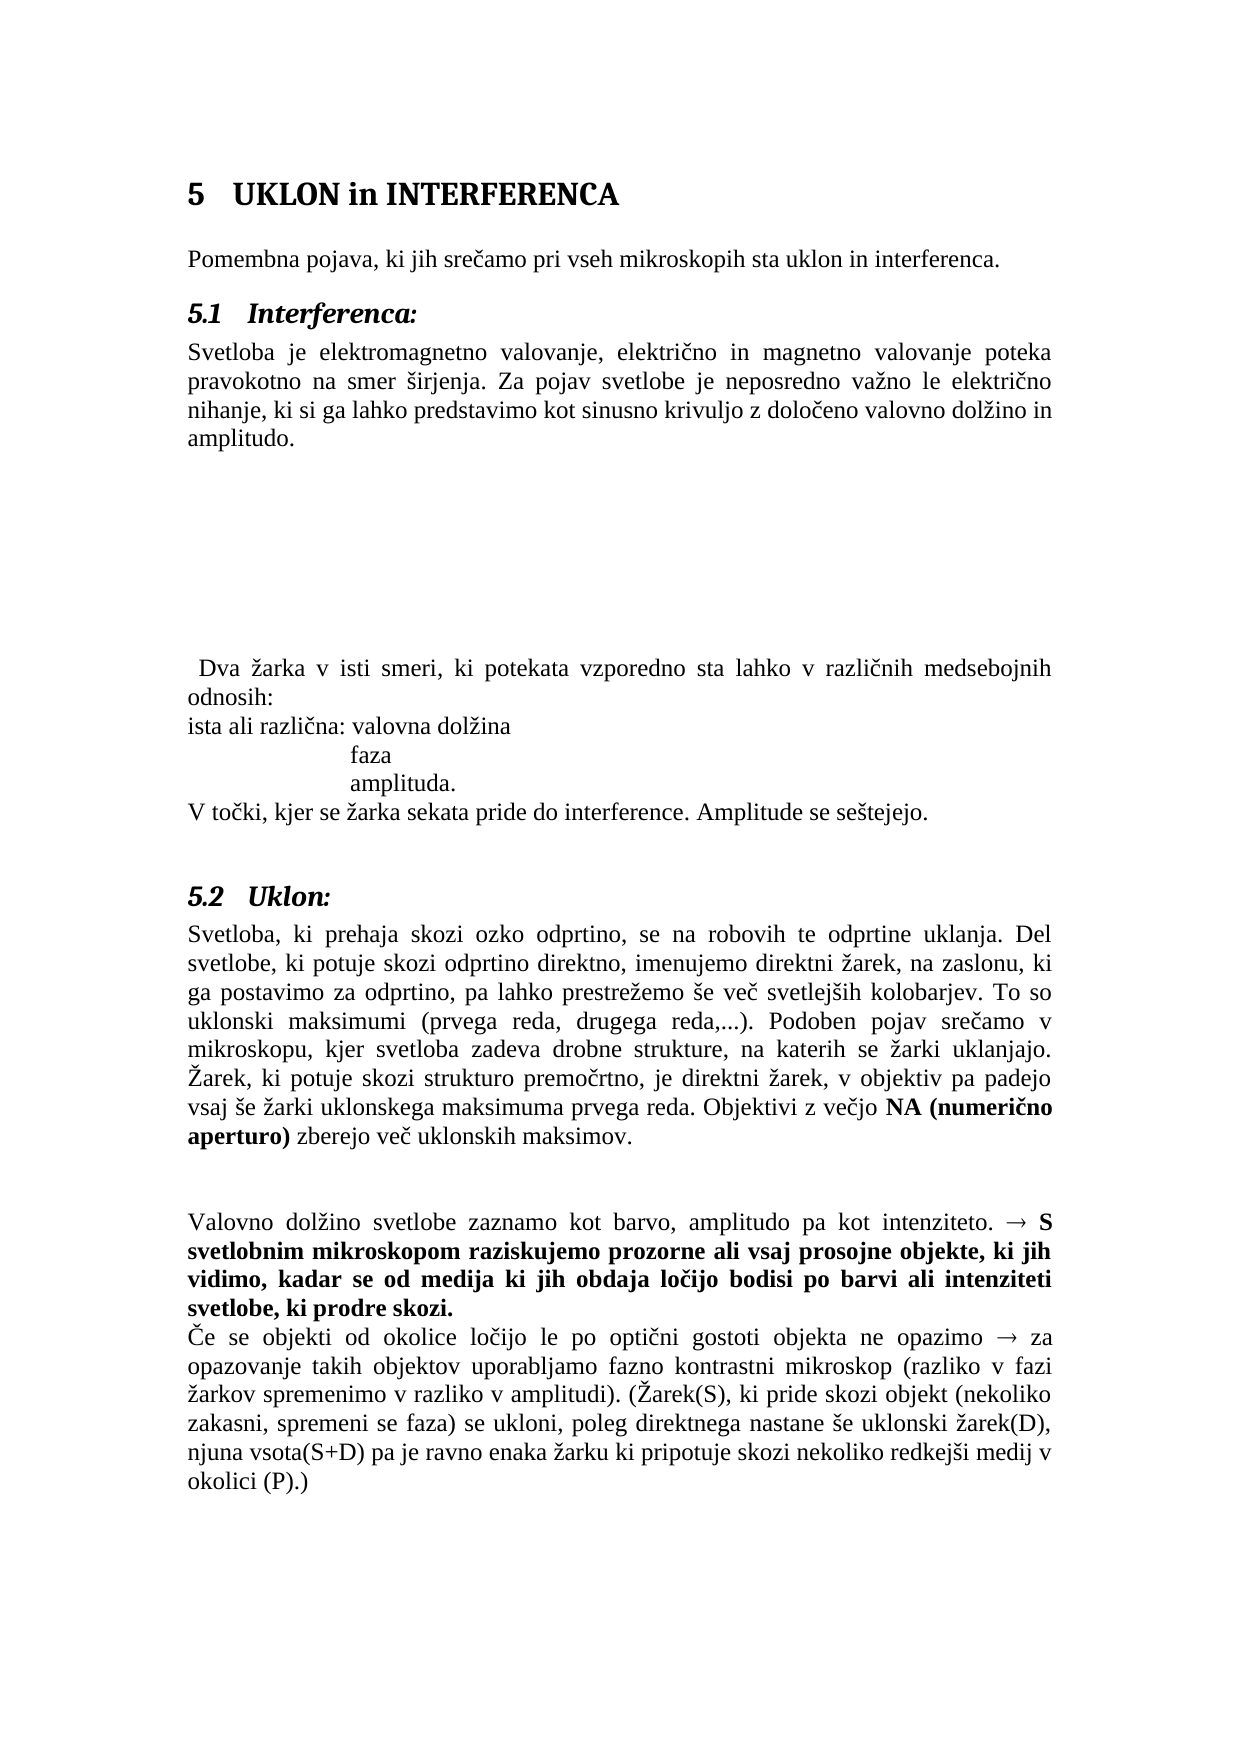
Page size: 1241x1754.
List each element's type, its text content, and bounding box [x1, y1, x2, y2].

text Svetloba je elektromagnetno valovanje, električno in magnetno valovanje poteka pravokotno na smer širjenja. Za pojav svetlobe je neposredno važno le električno nihanje, ki si ga lahko predstavimo kot sinusno krivuljo z določeno valovno dolžino in amplitudo. [187, 337, 1053, 452]
text faza [187, 740, 1053, 768]
subtitle Uklon: [187, 880, 1053, 913]
text ista ali različna: valovna dolžina [187, 711, 1053, 740]
text V točki, kjer se žarka sekata pride do interference. Amplitude se seštejejo. [187, 797, 1053, 826]
text Pomembna pojava, ki jih srečamo pri vseh mikroskopih sta uklon in interferenca. [187, 244, 1053, 272]
subtitle Interferenca: [187, 297, 1053, 331]
text Valovno dolžino svetlobe zaznamo kot barvo, amplitudo pa kot intenziteto.  S svetlobnim mikroskopom raziskujemo prozorne ali vsaj prosojne objekte, ki jih vidimo, kadar se od medija ki jih obdaja ločijo bodisi po barvi ali intenziteti svetlobe, ki prodre skozi. [187, 1207, 1053, 1322]
text amplituda. [187, 768, 1053, 797]
text Dva žarka v isti smeri, ki potekata vzporedno sta lahko v različnih medsebojnih odnosih: [187, 653, 1053, 711]
text Svetloba, ki prehaja skozi ozko odprtino, se na robovih te odprtine uklanja. Del svetlobe, ki potuje skozi odprtino direktno, imenujemo direktni žarek, na zaslonu, ki ga postavimo za odprtino, pa lahko prestrežemo še več svetlejših kolobarjev. To so uklonski maksimumi (prvega reda, drugega reda,...). Podoben pojav srečamo v mikroskopu, kjer svetloba zadeva drobne strukture, na katerih se žarki uklanjajo. Žarek, ki potuje skozi strukturo premočrtno, je direktni žarek, v objektiv pa padejo vsaj še žarki uklonskega maksimuma prvega reda. Objektivi z večjo NA (numerično aperturo) zberejo več uklonskih maksimov. [187, 919, 1053, 1149]
text Če se objekti od okolice ločijo le po optični gostoti objekta ne opazimo  za opazovanje takih objektov uporabljamo fazno kontrastni mikroskop (razliko v fazi žarkov spremenimo v razliko v amplitudi). (Žarek(S), ki pride skozi objekt (nekoliko zakasni, spremeni se faza) se ukloni, poleg direktnega nastane še uklonski žarek(D), njuna vsota(S+D) pa je ravno enaka žarku ki pripotuje skozi nekoliko redkejši medij v okolici (P).) [187, 1322, 1053, 1494]
subtitle UKLON in INTERFERENCA [187, 175, 1053, 213]
